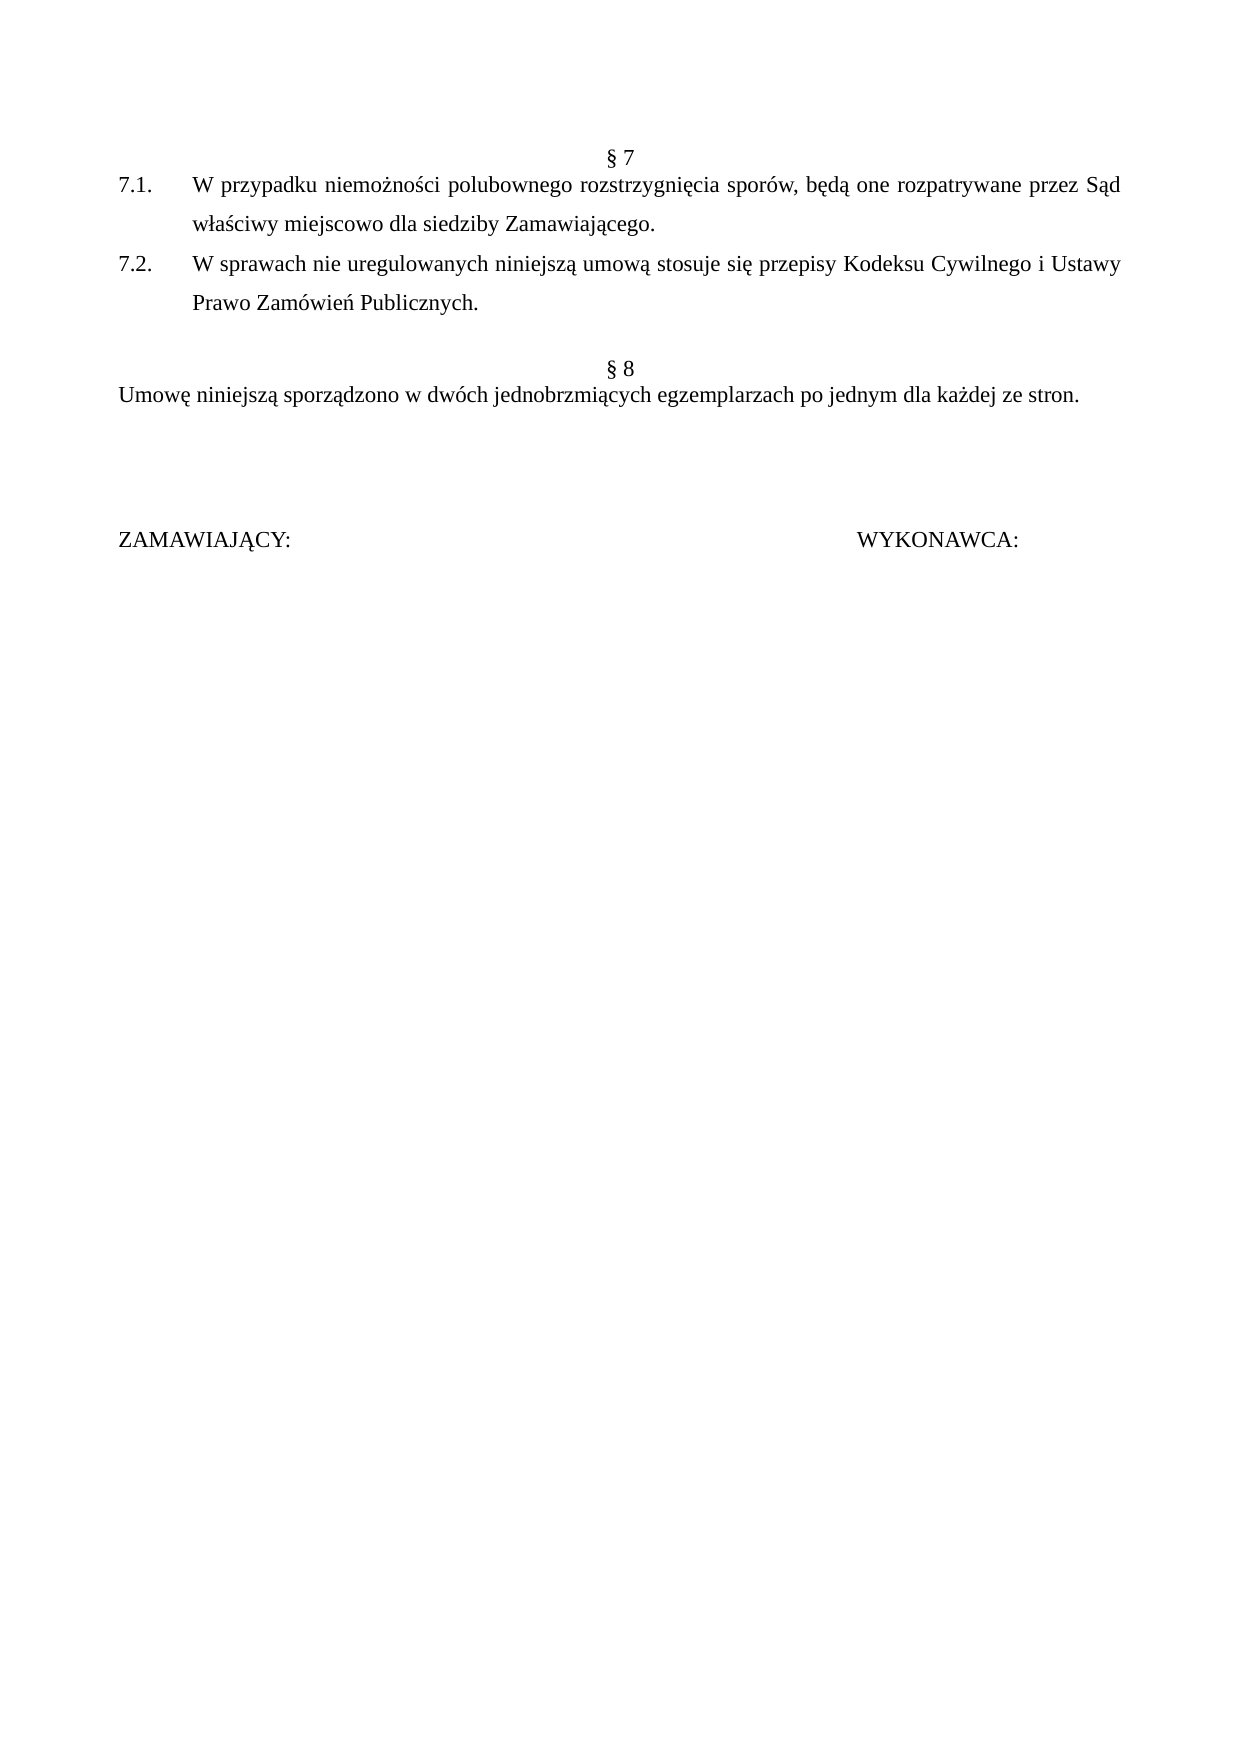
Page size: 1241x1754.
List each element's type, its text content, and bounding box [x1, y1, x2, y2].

text 7.1. W przypadku niemożności polubownego rozstrzygnięcia sporów, będą one rozpatrywane przez Sąd właściwy miejscowo dla siedziby Zamawiającego. [118, 171, 1122, 237]
text 7.2. W sprawach nie uregulowanych niniejszą umową stosuje się przepisy Kodeksu Cywilnego i Ustawy Prawo Zamówień Publicznych. [118, 250, 1122, 316]
text ZAMAWIAJĄCY: WYKONAWCA: [118, 526, 1122, 553]
text § 7 [118, 144, 1122, 171]
text § 8 [118, 355, 1122, 381]
text Umowę niniejszą sporządzono w dwóch jednobrzmiących egzemplarzach po jednym dla każdej ze stron. [118, 381, 1122, 408]
